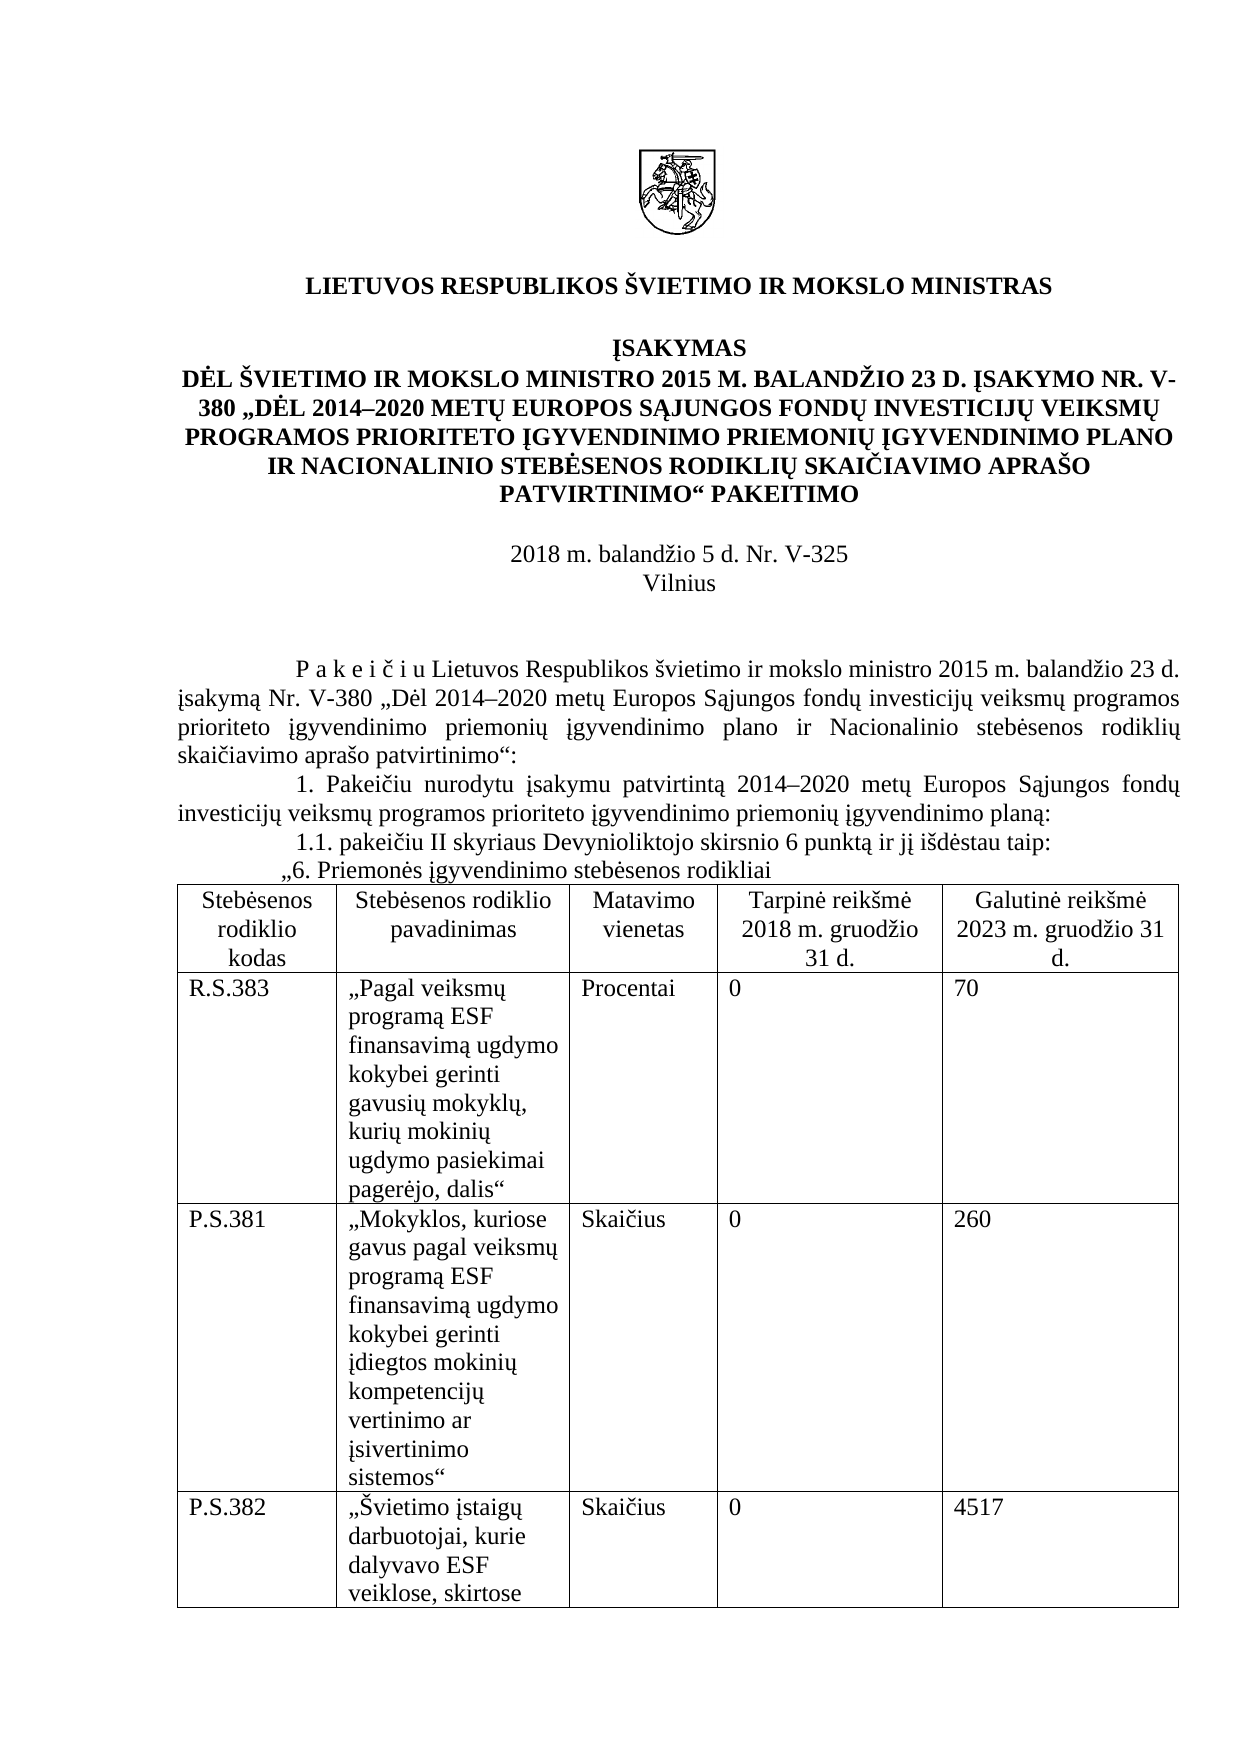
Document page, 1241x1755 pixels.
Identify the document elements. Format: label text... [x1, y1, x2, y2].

table_cell 70 [943, 973, 1178, 1203]
table_header Stebėsenos rodiklio kodas [178, 885, 336, 972]
text 2018 m. balandžio 5 d. Nr. V-325 [177, 539, 1181, 568]
table_cell Skaičius [570, 1204, 717, 1491]
text DĖL ŠVIETIMO IR MOKSLO MINISTRO 2015 M. BALANDŽIO 23 D. ĮSAKYMO NR. V-380 „DĖL 2014–2020 mETŲ europos sąjungos fondų investicijų veiksmų programos prioriteto įgyvendinimo priemonių įgyvendinimo plano IR NACIONALINIo STEBĖSENOS RODIKLIŲ SKAIČIAVIMO APRAŠO patvirtinimo“ PAKEITIMO [177, 364, 1181, 508]
text „6. Priemonės įgyvendinimo stebėsenos rodikliai [177, 856, 1181, 884]
table_cell Procentai [570, 973, 717, 1203]
table_header Stebėsenos rodiklio pavadinimas [337, 885, 569, 972]
text Vilnius [177, 568, 1181, 597]
table_cell P.S.382 [178, 1492, 336, 1607]
table_cell P.S.381 [178, 1204, 336, 1491]
table_header Tarpinė reikšmė 2018 m. gruodžio 31 d. [718, 885, 942, 972]
table_cell „Pagal veiksmų programą ESF finansavimą ugdymo kokybei gerinti gavusių mokyklų, kurių mokinių ugdymo pasiekimai pagerėjo, dalis“ [337, 973, 569, 1203]
table_header Matavimo vienetas [570, 885, 717, 972]
table_cell 0 [718, 1204, 942, 1491]
text 1.1. pakeičiu II skyriaus Devynioliktojo skirsnio 6 punktą ir jį išdėstau taip: [295, 827, 1181, 856]
table_cell 4517 [943, 1492, 1178, 1607]
table_cell „Švietimo įstaigų darbuotojai, kurie dalyvavo ESF veiklose, skirtose [337, 1492, 569, 1607]
table_cell 0 [718, 973, 942, 1203]
text 1. Pakeičiu nurodytu įsakymu patvirtintą 2014–2020 metų Europos Sąjungos fondų investicijų veiksmų programos prioriteto įgyvendinimo priemonių įgyvendinimo planą: [177, 769, 1181, 827]
table_cell Skaičius [570, 1492, 717, 1607]
table_cell 260 [943, 1204, 1178, 1491]
table_cell „Mokyklos, kuriose gavus pagal veiksmų programą ESF finansavimą ugdymo kokybei gerinti įdiegtos mokinių kompetencijų vertinimo ar įsivertinimo sistemos“ [337, 1204, 569, 1491]
table_cell R.S.383 [178, 973, 336, 1203]
table_cell 0 [718, 1492, 942, 1607]
table_header Galutinė reikšmė 2023 m. gruodžio 31 d. [943, 885, 1178, 972]
text ĮSAKYMAS [177, 333, 1181, 362]
text P a k e i č i u Lietuvos Respublikos švietimo ir mokslo ministro 2015 m. balandžio 23 d. įsakymą Nr. V-380 „Dėl 2014–2020 metų Europos Sąjungos fondų investicijų veiksmų programos prioriteto įgyvendinimo priemonių įgyvendinimo plano ir Nacionalinio stebėsenos rodiklių skaičiavimo aprašo patvirtinimo“: [177, 654, 1181, 769]
text LIETUVOS RESPUBLIKOS ŠVIETIMO IR MOKSLO MINISTRAS [177, 271, 1181, 300]
